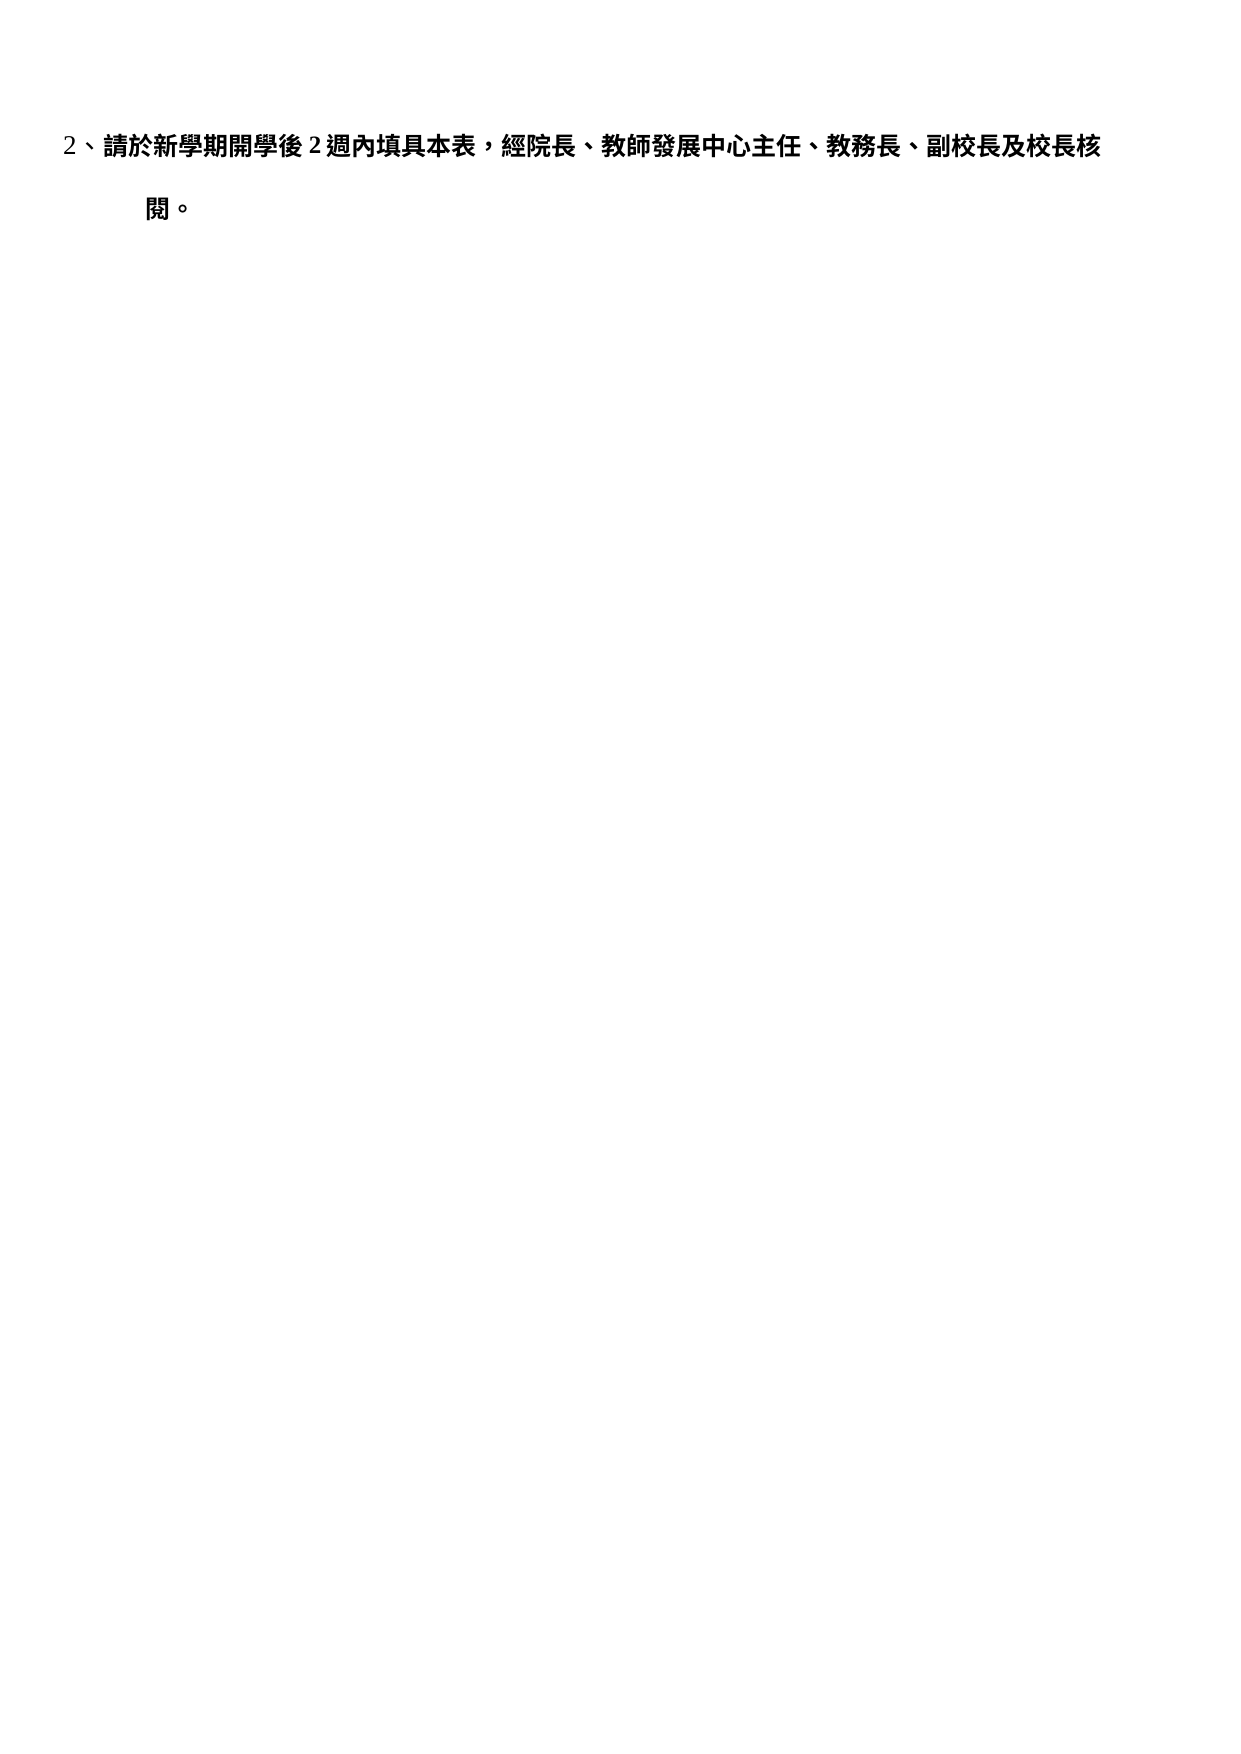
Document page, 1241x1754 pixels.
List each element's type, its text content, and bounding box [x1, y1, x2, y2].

list 請於新學期開學後2週內填具本表，經院長、教師發展中心主任、教務長、副校長及校長核閱。 [118, 103, 1122, 228]
